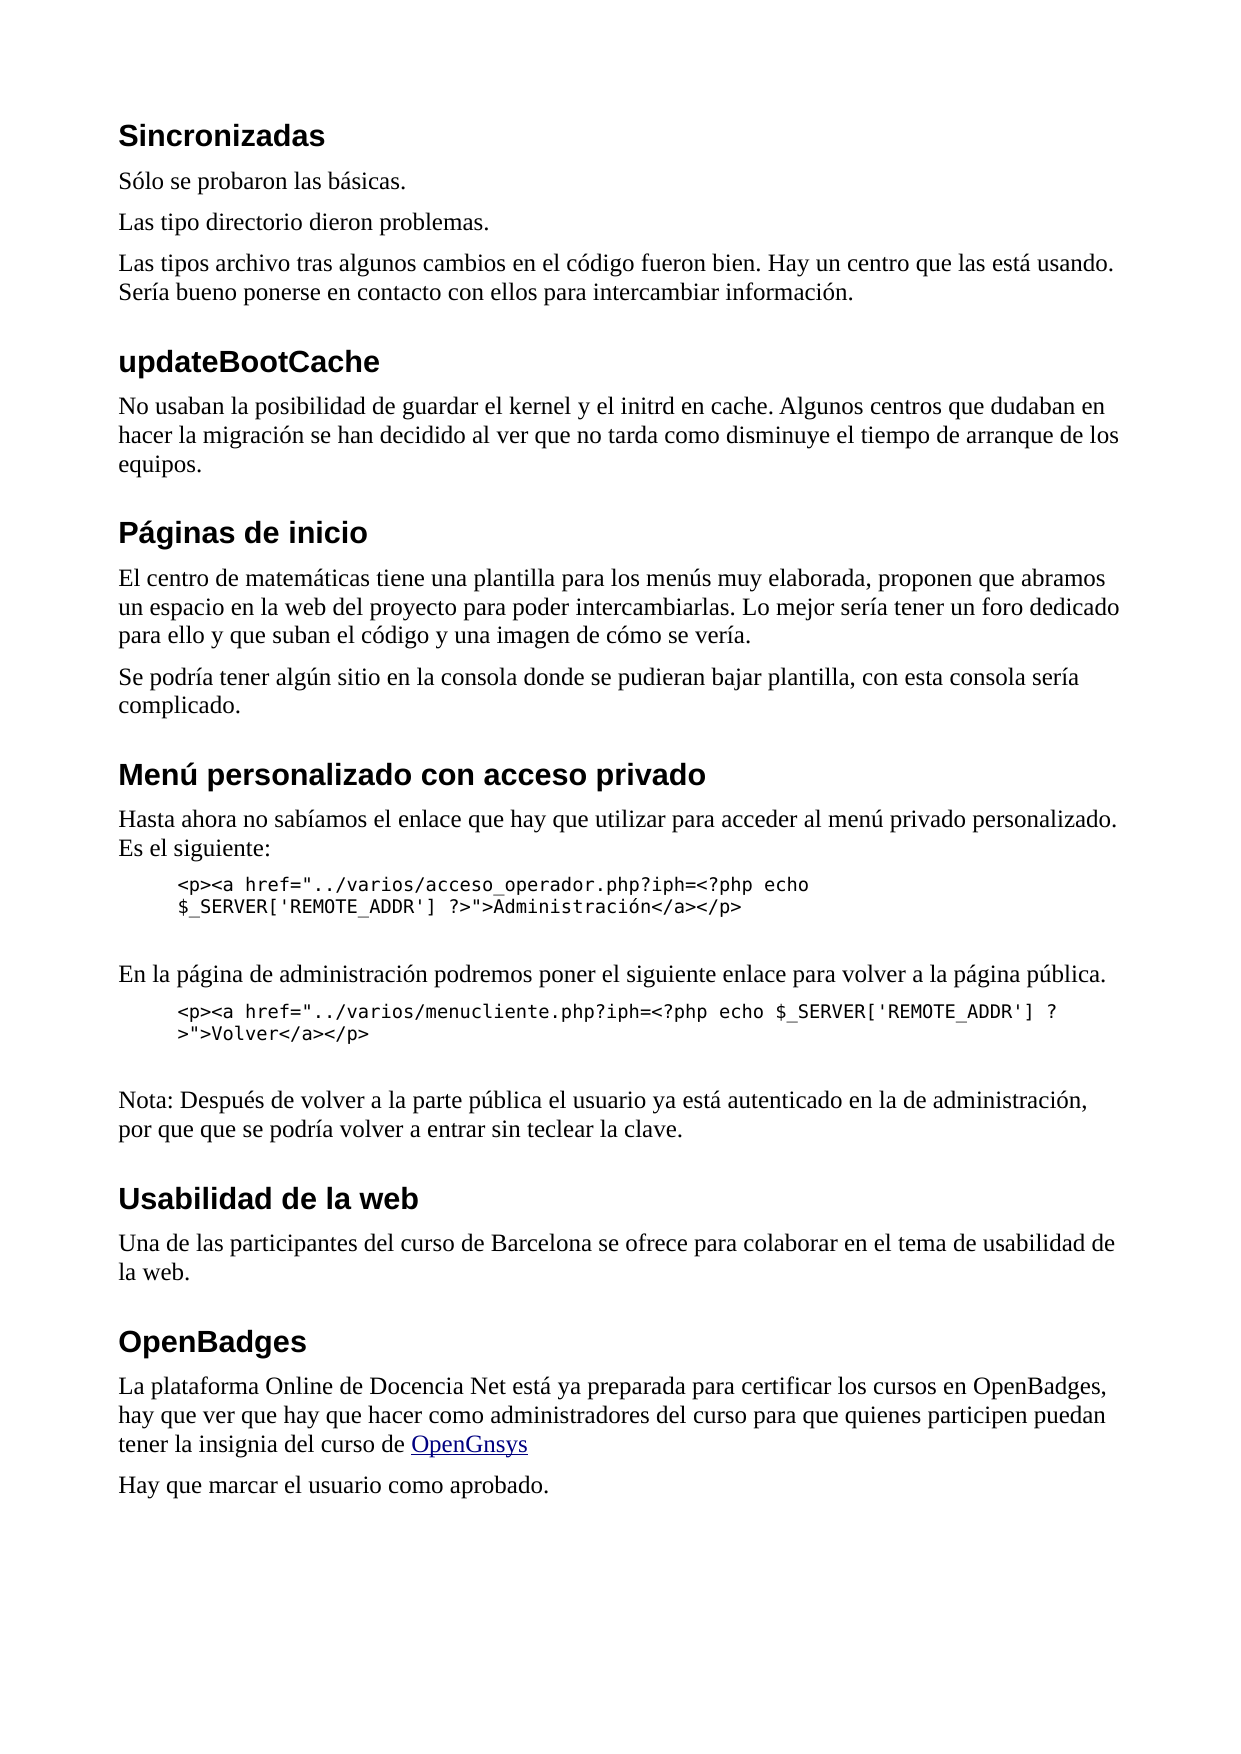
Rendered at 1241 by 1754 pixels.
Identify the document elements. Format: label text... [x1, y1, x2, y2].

text Sólo se probaron las básicas. [118, 166, 1122, 195]
subtitle updateBootCache [118, 343, 1122, 379]
text El centro de matemáticas tiene una plantilla para los menús muy elaborada, proponen que abramos un espacio en la web del proyecto para poder intercambiarlas. Lo mejor sería tener un foro dedicado para ello y que suban el código y una imagen de cómo se vería. [118, 563, 1122, 649]
text <p><a href="../varios/acceso_operador.php?iph=<?php echo $_SERVER['REMOTE_ADDR'] ?>">Administración</a></p> [177, 874, 1063, 918]
text <p><a href="../varios/menucliente.php?iph=<?php echo $_SERVER['REMOTE_ADDR'] ?>">Volver</a></p> [177, 1001, 1063, 1044]
text Las tipos archivo tras algunos cambios en el código fueron bien. Hay un centro que las está usando. Sería bueno ponerse en contacto con ellos para intercambiar información. [118, 248, 1122, 306]
text Las tipo directorio dieron problemas. [118, 207, 1122, 236]
subtitle Páginas de inicio [118, 515, 1122, 550]
text No usaban la posibilidad de guardar el kernel y el initrd en cache. Algunos centros que dudaban en hacer la migración se han decidido al ver que no tarda como disminuye el tiempo de arranque de los equipos. [118, 391, 1122, 477]
subtitle Sincronizadas [118, 118, 1122, 153]
text Una de las participantes del curso de Barcelona se ofrece para colaborar en el tema de usabilidad de la web. [118, 1228, 1122, 1286]
subtitle Menú personalizado con acceso privado [118, 757, 1122, 792]
text Hasta ahora no sabíamos el enlace que hay que utilizar para acceder al menú privado personalizado. Es el siguiente: [118, 804, 1122, 862]
subtitle OpenBadges [118, 1323, 1122, 1359]
text Se podría tener algún sitio en la consola donde se pudieran bajar plantilla, con esta consola sería complicado. [118, 662, 1122, 719]
text En la página de administración podremos poner el siguiente enlace para volver a la página pública. [118, 959, 1122, 988]
text Hay que marcar el usuario como aprobado. [118, 1470, 1122, 1499]
text Nota: Después de volver a la parte pública el usuario ya está autenticado en la de administración, por que que se podría volver a entrar sin teclear la clave. [118, 1086, 1122, 1143]
subtitle Usabilidad de la web [118, 1181, 1122, 1216]
text La plataforma Online de Docencia Net está ya preparada para certificar los cursos en OpenBadges, hay que ver que hay que hacer como administradores del curso para que quienes participen puedan tener la insignia del curso de OpenGnsys [118, 1371, 1122, 1457]
